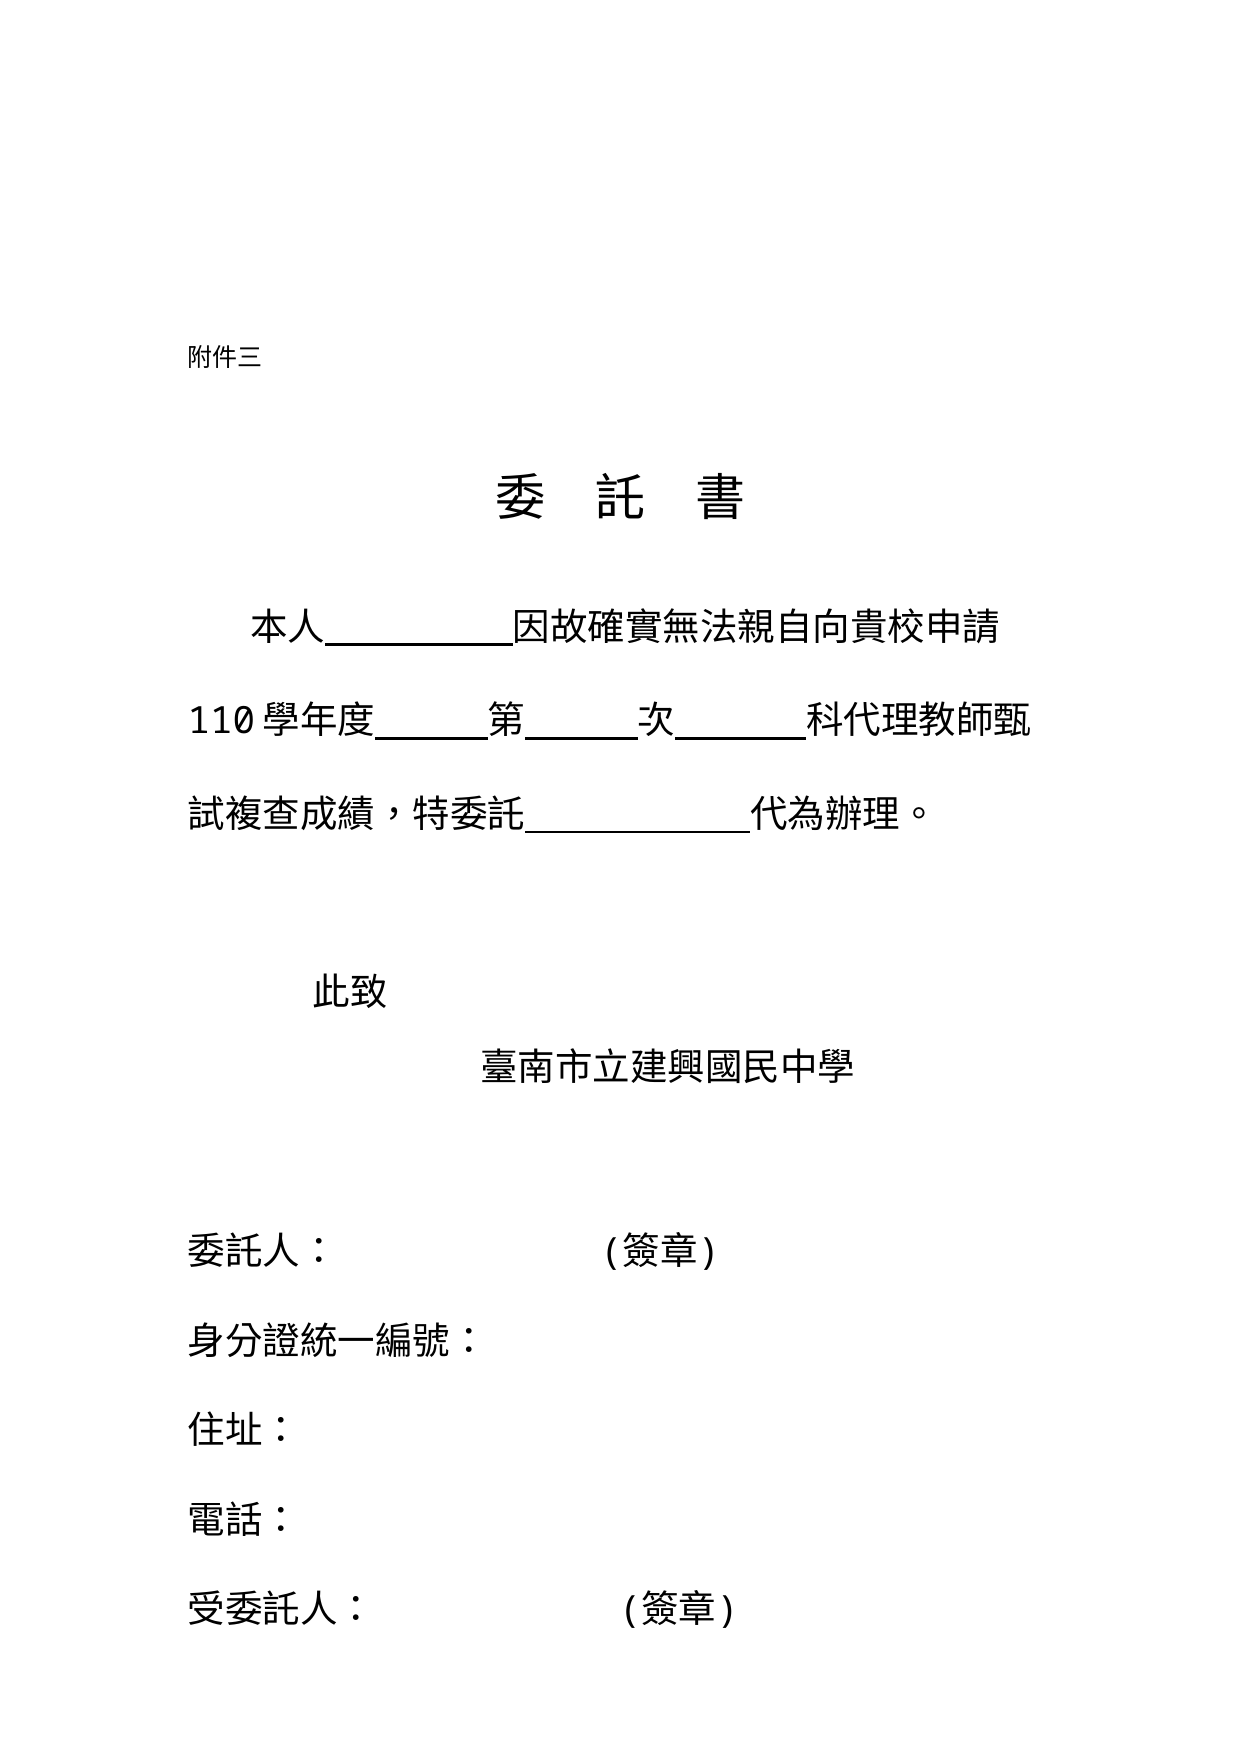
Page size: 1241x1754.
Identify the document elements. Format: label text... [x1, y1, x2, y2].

text 臺南市立建興國民中學 [187, 1037, 1053, 1091]
text 身分證統一編號： [187, 1296, 1053, 1359]
text 附件三 [187, 338, 1053, 374]
text 電話： [187, 1475, 1053, 1538]
text 此致 [187, 947, 1053, 1010]
text 委託人： (簽章) [187, 1207, 1053, 1269]
text 住址： [187, 1386, 1053, 1448]
text 本人 因故確實無法親自向貴校申請110學年度 第 次 科代理教師甄試複查成績，特委託 代為辦理。 [187, 582, 1053, 832]
text 委 託 書 [187, 421, 1053, 546]
text 受委託人： (簽章) [187, 1565, 1053, 1627]
